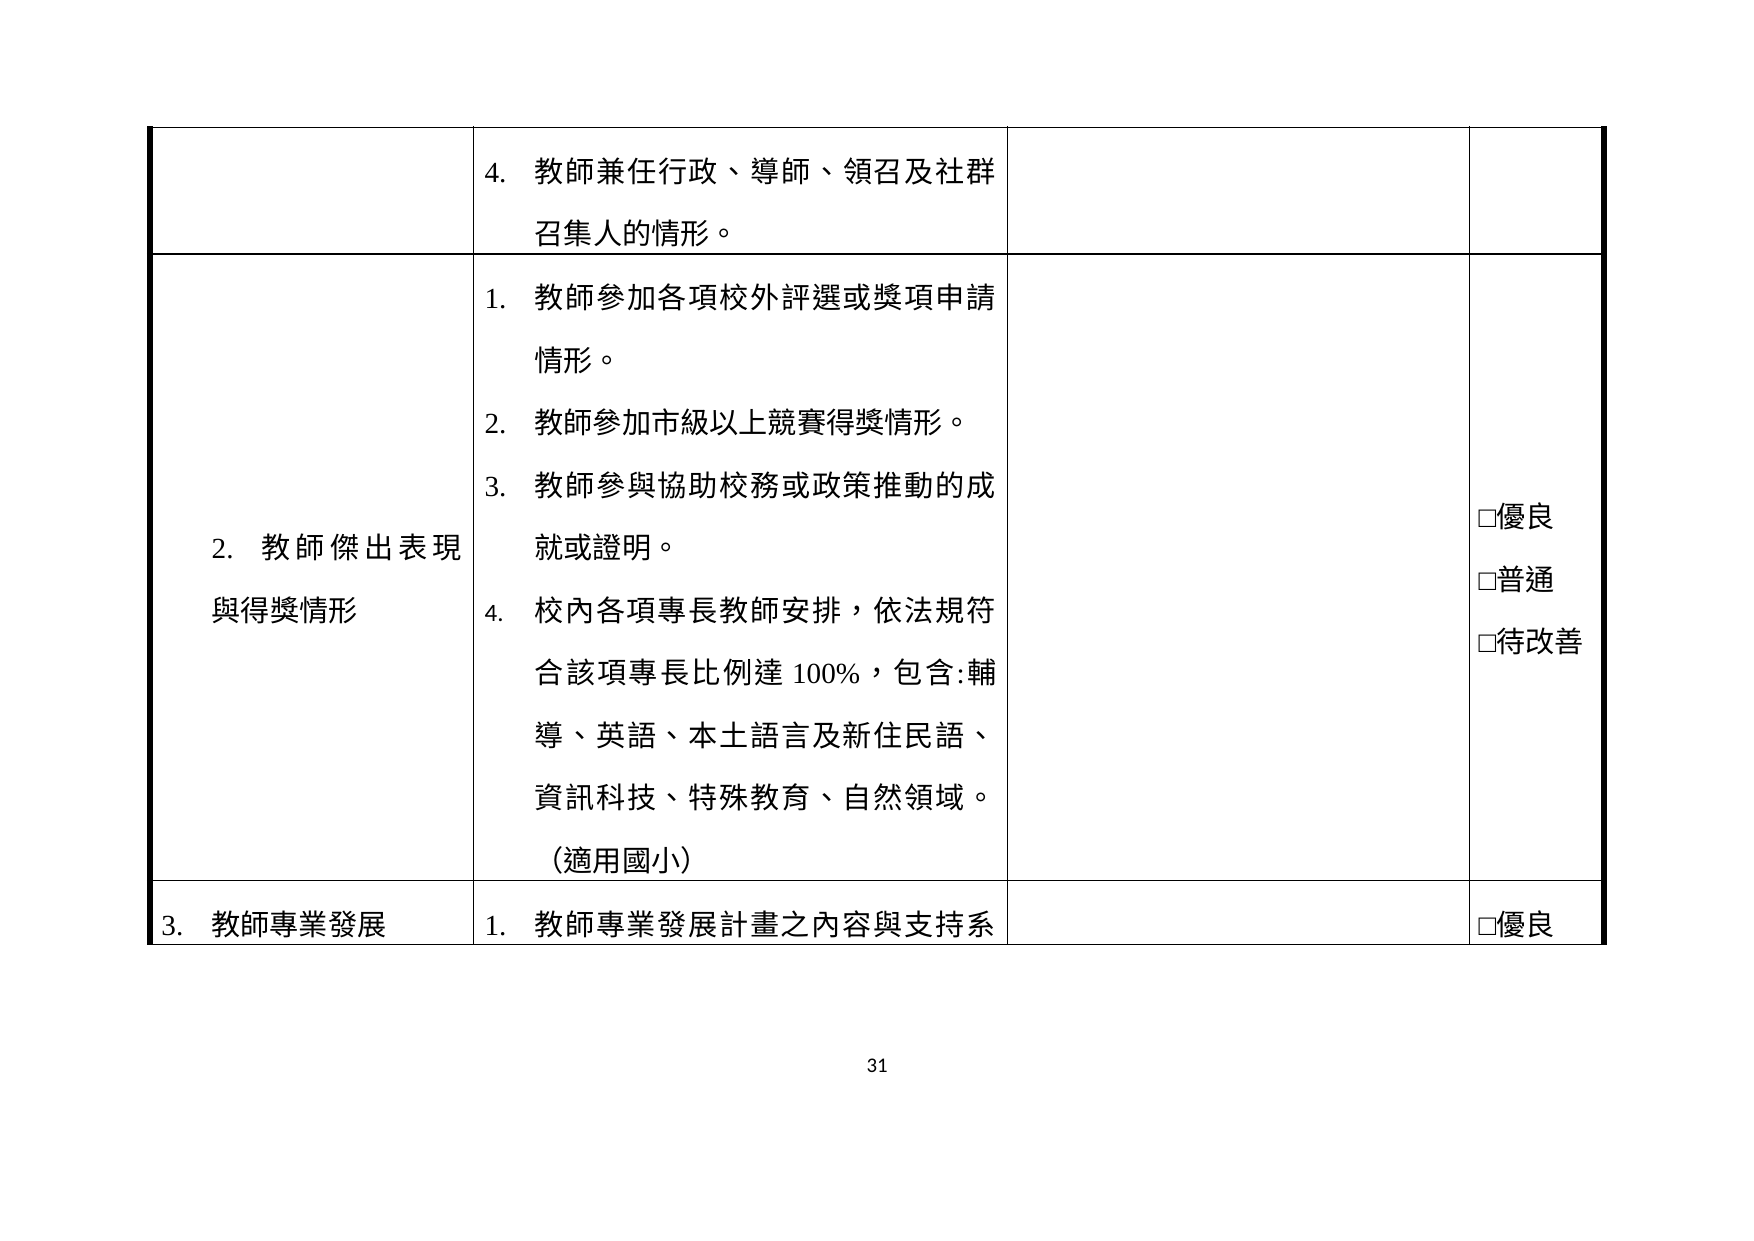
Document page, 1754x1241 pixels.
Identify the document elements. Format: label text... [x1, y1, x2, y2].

table_cell 教師專業發展計畫之內容與支持系統。 校內、外教師專業學習社群的運作與成果。 教師專業發展的情形與績效（含公開授課及專業回饋）。 教師教學檔案建置情形。 [474, 881, 1007, 943]
table_cell 教師參加各項校外評選或獎項申請情形。 教師參加市級以上競賽得獎情形。 教師參與協助校務或政策推動的成就或證明。 校內各項專長教師安排，依法規符合該項專長比例達100%，包含:輔導、英語、本土語言及新住民語、資訊科技、特殊教育、自然領域。（適用國小） [474, 255, 1007, 879]
table_cell [1008, 255, 1469, 879]
table_cell 教師傑出表現與得獎情形 [153, 255, 473, 879]
table_cell □優良 □普通 □待改善 [1470, 255, 1601, 879]
table_cell [1008, 881, 1469, 943]
table_cell [1470, 128, 1601, 253]
table_cell [1008, 128, 1469, 253]
table_cell □優良 [1470, 881, 1601, 943]
table_cell [153, 128, 473, 253]
table_cell 教師學經歷。 合格教師（含特殊教育）人數及比率。 教師依專長授課的教師人數。 教師兼任行政、導師、領召及社群召集人的情形。 [474, 128, 1007, 253]
table_cell 教師專業發展 [153, 881, 473, 943]
